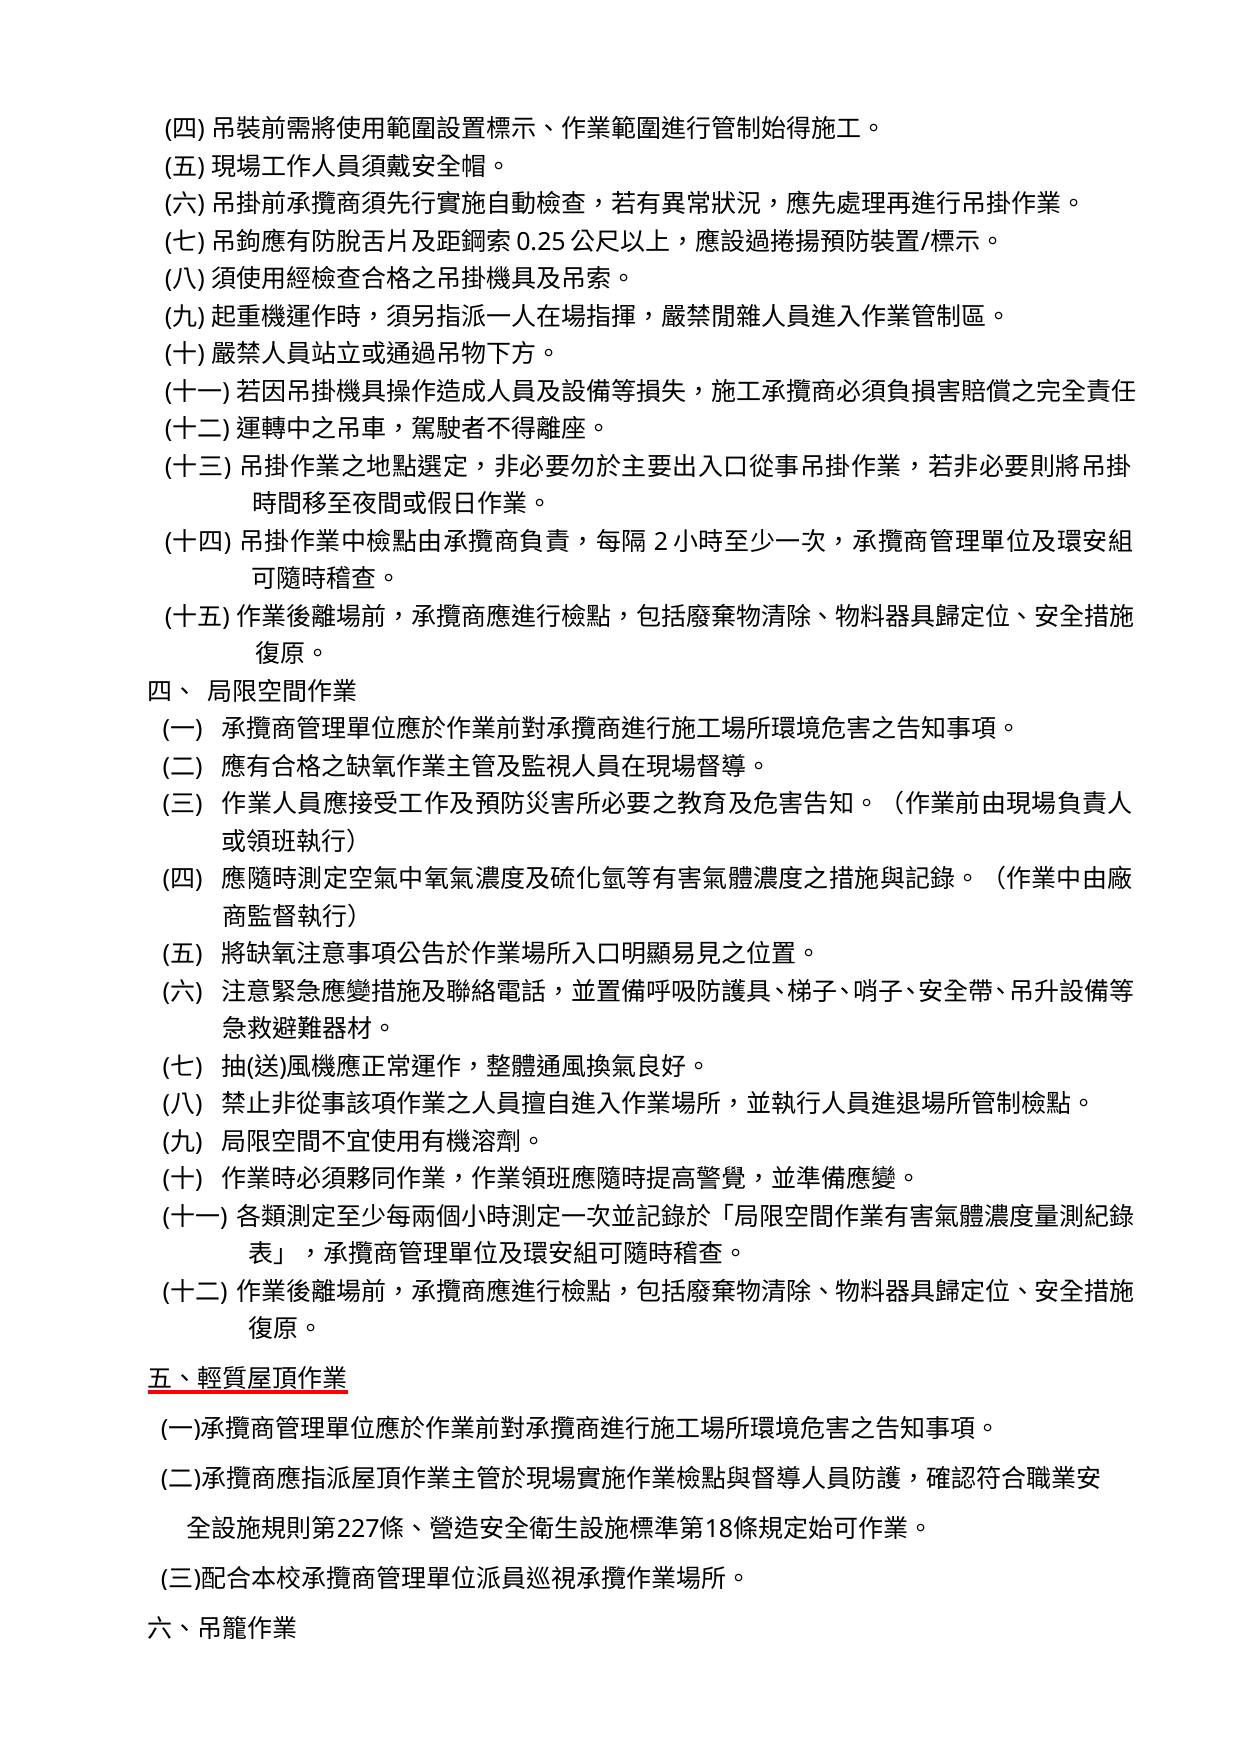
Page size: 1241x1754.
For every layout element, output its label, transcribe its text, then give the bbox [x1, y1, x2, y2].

text 六、吊籠作業 [148, 1608, 1134, 1646]
text (十三) 吊掛作業之地點選定，非必要勿於主要出入口從事吊掛作業，若非必要則將吊掛時間移至夜間或假日作業。 [164, 446, 1134, 521]
list 局限空間作業 [148, 671, 1134, 708]
list 局限空間不宜使用有機溶劑。 [162, 1121, 1134, 1158]
text (八) 須使用經檢查合格之吊掛機具及吊索。 [164, 258, 1134, 296]
list 應隨時測定空氣中氧氣濃度及硫化氫等有害氣體濃度之措施與記錄。（作業中由廠商監督執行） [162, 858, 1134, 933]
list 承攬商管理單位應於作業前對承攬商進行施工場所環境危害之告知事項。 [162, 708, 1134, 746]
list 抽(送)風機應正常運作，整體通風換氣良好。 [162, 1046, 1134, 1083]
text (二)承攬商應指派屋頂作業主管於現場實施作業檢點與督導人員防護，確認符合職業安 [148, 1458, 1134, 1496]
text (十一) 若因吊掛機具操作造成人員及設備等損失，施工承攬商必須負損害賠償之完全責任。 [164, 371, 1134, 408]
list 作業時必須夥同作業，作業領班應隨時提高警覺，並準備應變。 [162, 1158, 1134, 1196]
text (七) 吊鉤應有防脫舌片及距鋼索0.25公尺以上，應設過捲揚預防裝置/標示。 [164, 221, 1134, 258]
text (六) 吊掛前承攬商須先行實施自動檢查，若有異常狀況，應先處理再進行吊掛作業。 [164, 183, 1134, 221]
list 應有合格之缺氧作業主管及監視人員在現場督導。 [162, 746, 1134, 783]
text (四) 吊裝前需將使用範圍設置標示、作業範圍進行管制始得施工。 [164, 108, 1134, 146]
list 注意緊急應變措施及聯絡電話，並置備呼吸防護具、梯子、哨子、安全帶、吊升設備等急救避難器材。 [162, 971, 1134, 1046]
text (九) 起重機運作時，須另指派一人在場指揮，嚴禁閒雜人員進入作業管制區。 [164, 296, 1134, 333]
list 禁止非從事該項作業之人員擅自進入作業場所，並執行人員進退場所管制檢點。 [162, 1083, 1134, 1121]
text (一)承攬商管理單位應於作業前對承攬商進行施工場所環境危害之告知事項。 [148, 1408, 1134, 1446]
text 五、輕質屋頂作業 [148, 1358, 1134, 1396]
list 作業人員應接受工作及預防災害所必要之教育及危害告知。（作業前由現場負責人或領班執行） [162, 783, 1134, 858]
list 各類測定至少每兩個小時測定一次並記錄於「局限空間作業有害氣體濃度量測紀錄表」，承攬商管理單位及環安組可隨時稽查。 [162, 1196, 1134, 1271]
list 作業後離場前，承攬商應進行檢點，包括廢棄物清除、物料器具歸定位、安全措施復原。 [162, 1271, 1134, 1346]
text 全設施規則第227條、營造安全衛生設施標準第18條規定始可作業。 [148, 1508, 1134, 1546]
text (十二) 運轉中之吊車，駕駛者不得離座。 [164, 408, 1134, 446]
text (十五) 作業後離場前，承攬商應進行檢點，包括廢棄物清除、物料器具歸定位、安全措施復原。 [164, 596, 1134, 671]
text (三)配合本校承攬商管理單位派員巡視承攬作業場所。 [148, 1558, 1134, 1596]
text (十) 嚴禁人員站立或通過吊物下方。 [164, 333, 1134, 371]
text (五) 現場工作人員須戴安全帽。 [164, 146, 1134, 183]
text (十四) 吊掛作業中檢點由承攬商負責，每隔2小時至少一次，承攬商管理單位及環安組可隨時稽查。 [164, 521, 1134, 596]
list 將缺氧注意事項公告於作業場所入口明顯易見之位置。 [162, 933, 1134, 971]
